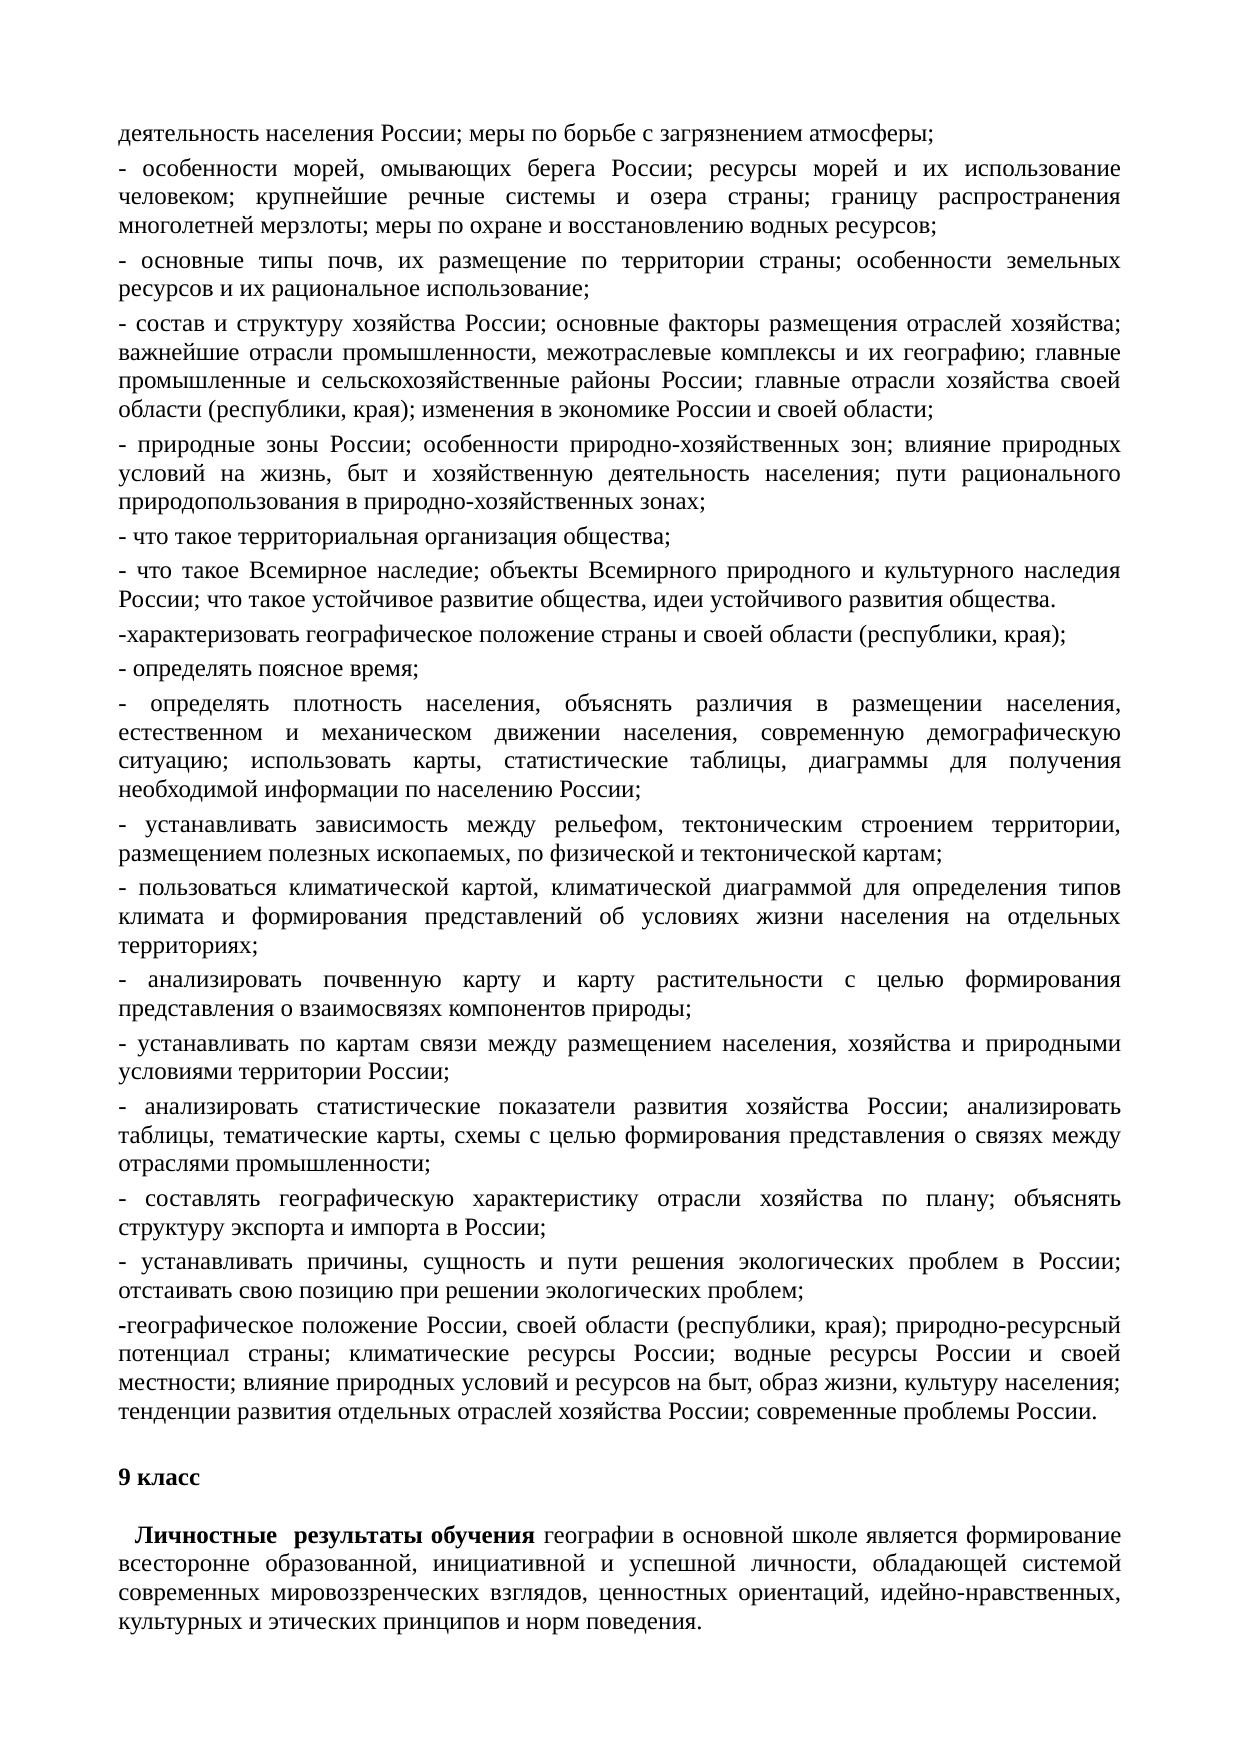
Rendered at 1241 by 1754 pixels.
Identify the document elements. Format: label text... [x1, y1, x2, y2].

text -характеризовать географическое положение страны и своей области (республики, края); [118, 619, 1122, 648]
text - что такое Всемирное наследие; объекты Всемирного природного и культурного наследия России; что такое устойчивое развитие общества, идеи устойчивого развития общества. [118, 556, 1122, 613]
text - устанавливать зависимость между рельефом, тектоническим строением территории, размещением полезных ископаемых, по физической и тектонической картам; [118, 809, 1122, 866]
text - анализировать статистические показатели развития хозяйства России; анализировать таблицы, тематические карты, схемы с целью формирования представления о связях между отраслями промышленности; [118, 1091, 1122, 1177]
text Личностные результаты обучения географии в основной школе является формирование всесторонне образованной, инициативной и успешной личности, обладающей системой современных мировоззренческих взглядов, ценностных ориентаций, идейно-нравственных, культурных и этических принципов и норм поведения. [118, 1520, 1122, 1635]
text - что такое территориальная организация общества; [118, 521, 1122, 550]
text - определять поясное время; [118, 653, 1122, 682]
text - анализировать почвенную карту и карту растительности с целью формирования представления о взаимосвязях компонентов природы; [118, 964, 1122, 1022]
text деятельность населения России; меры по борьбе с загрязнением атмосферы; [118, 118, 1122, 147]
text - составлять географическую характеристику отрасли хозяйства по плану; объяснять структуру экспорта и импорта в России; [118, 1183, 1122, 1241]
text - устанавливать причины, сущность и пути решения экологических проблем в России; отстаивать свою позицию при решении экологических проблем; [118, 1246, 1122, 1304]
text - состав и структуру хозяйства России; основные факторы размещения отраслей хозяйства; важнейшие отрасли промышленности, межотраслевые комплексы и их географию; главные промышленные и сельскохозяйственные районы России; главные отрасли хозяйства своей области (республики, края); изменения в экономике России и своей области; [118, 308, 1122, 423]
text - основные типы почв, их размещение по территории страны; особенности земельных ресурсов и их рациональное использование; [118, 245, 1122, 302]
text - определять плотность населения, объяснять различия в размещении населения, естественном и механическом движении населения, современную демографическую ситуацию; использовать карты, статистические таблицы, диаграммы для получения необходимой информации по населению России; [118, 688, 1122, 803]
text -географическое положение России, своей области (республики, края); природно-ресурсный потенциал страны; климатические ресурсы России; водные ресурсы России и своей местности; влияние природных условий и ресурсов на быт, образ жизни, культуру населения; тенденции развития отдельных отраслей хозяйства России; современные проблемы России. [118, 1310, 1122, 1425]
text - особенности морей, омывающих берега России; ресурсы морей и их использование человеком; крупнейшие речные системы и озера страны; границу распространения многолетней мерзлоты; меры по охране и восстановлению водных ресурсов; [118, 153, 1122, 239]
text - устанавливать по картам связи между размещением населения, хозяйства и природными условиями территории России; [118, 1028, 1122, 1085]
text 9 класс [118, 1462, 1122, 1491]
text - пользоваться климатической картой, климатической диаграммой для определения типов климата и формирования представлений об условиях жизни населения на отдельных территориях; [118, 872, 1122, 958]
text - природные зоны России; особенности природно-хозяйственных зон; влияние природных условий на жизнь, быт и хозяйственную деятельность населения; пути рационального природопользования в природно-хозяйственных зонах; [118, 429, 1122, 515]
